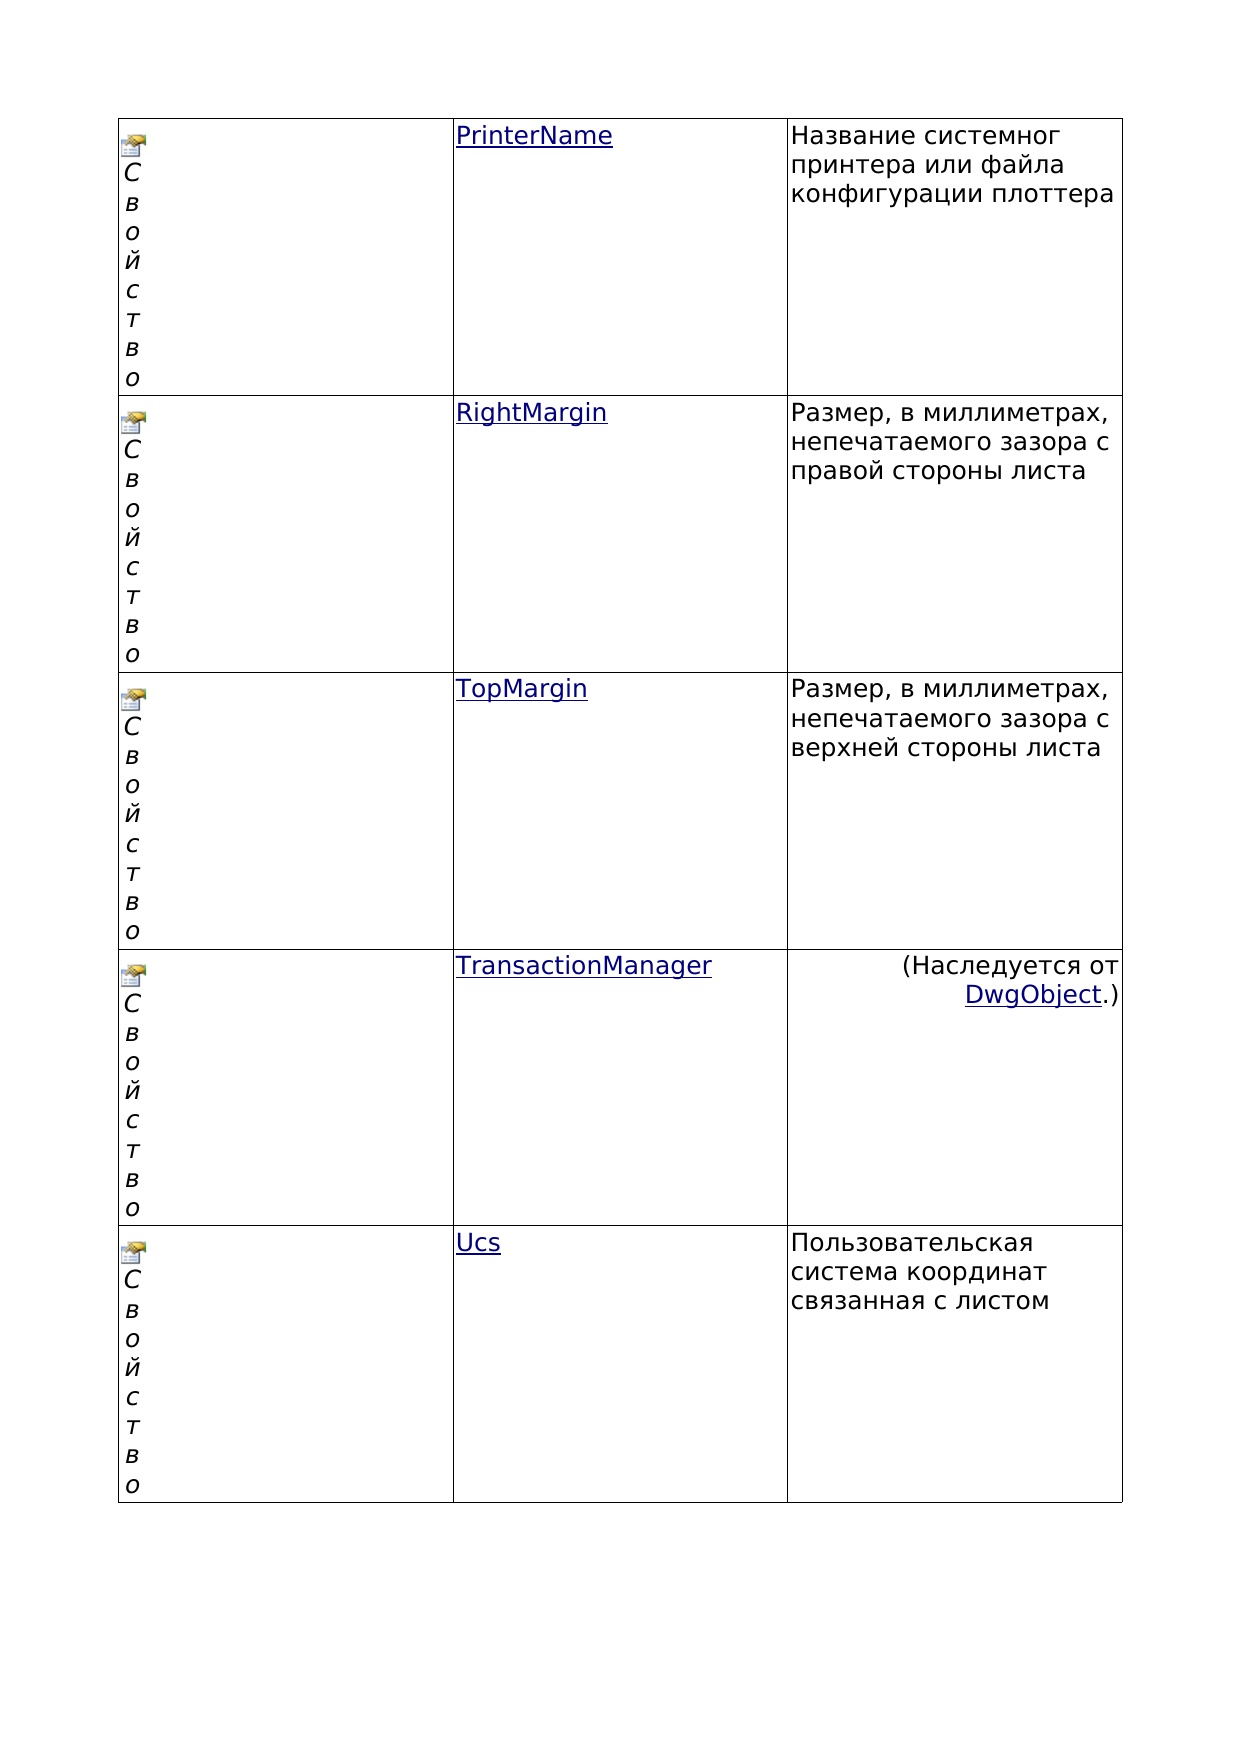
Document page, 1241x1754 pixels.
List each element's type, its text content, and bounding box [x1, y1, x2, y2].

table_cell [119, 673, 453, 948]
table_cell TopMargin [454, 673, 787, 948]
picture [121, 133, 147, 159]
table_cell PrinterName [454, 119, 787, 395]
table_cell [119, 1226, 453, 1502]
table_cell TransactionManager [454, 950, 787, 1225]
table_cell RightMargin [454, 396, 787, 672]
table_cell Размер, в миллиметрах, непечатаемого зазора с правой стороны листа [788, 396, 1122, 672]
picture [121, 687, 147, 713]
table_cell [119, 119, 453, 395]
table_cell [119, 950, 453, 1225]
table_cell [119, 396, 453, 672]
picture [121, 963, 147, 989]
table_cell Пользовательская система координат связанная с листом [788, 1226, 1122, 1502]
picture [121, 410, 147, 436]
table_cell Ucs [454, 1226, 787, 1502]
picture [121, 1240, 147, 1266]
table_cell Размер, в миллиметрах, непечатаемого зазора с верхней стороны листа [788, 673, 1122, 948]
table_cell (Наследуется от DwgObject.) [788, 950, 1122, 1225]
table_cell Название системног принтера или файла конфигурации плоттера [788, 119, 1122, 395]
